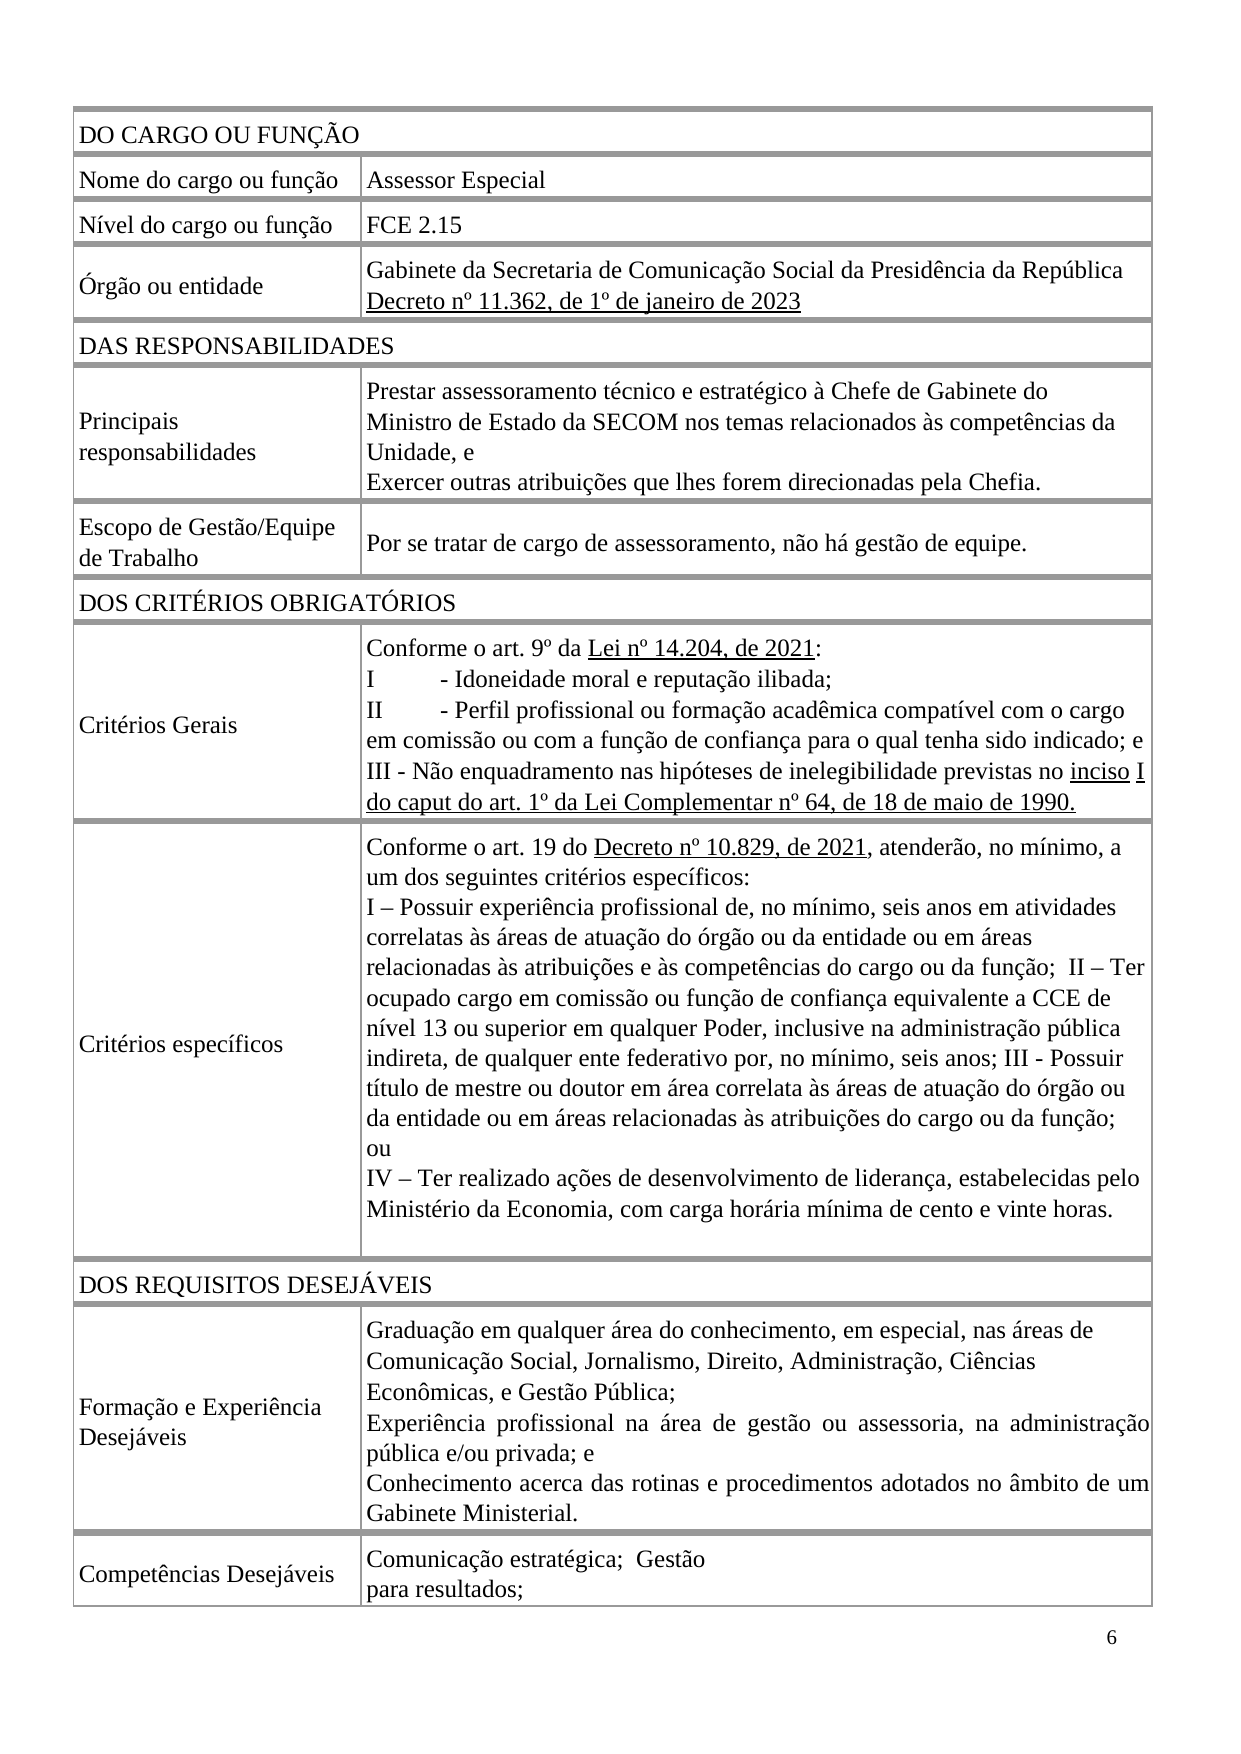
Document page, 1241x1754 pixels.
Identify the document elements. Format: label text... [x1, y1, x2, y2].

table_cell Conforme o art. 19 do Decreto nº 10.829, de 2021, atenderão, no mínimo, a um dos seguintes critérios específicos: I – Possuir experiência profissional de, no mínimo, seis anos em atividades correlatas às áreas de atuação do órgão ou da entidade ou em áreas relacionadas às atribuições e às competências do cargo ou da função; II – Ter ocupado cargo em comissão ou função de confiança equivalente a CCE de nível 13 ou superior em qualquer Poder, inclusive na administração pública indireta, de qualquer ente federativo por, no mínimo, seis anos; III - Possuir título de mestre ou doutor em área correlata às áreas de atuação do órgão ou da entidade ou em áreas relacionadas às atribuições do cargo ou da função; ou IV – Ter realizado ações de desenvolvimento de liderança, estabelecidas pelo Ministério da Economia, com carga horária mínima de cento e vinte horas. [362, 824, 1151, 1256]
table_cell Competências Desejáveis [74, 1536, 360, 1605]
table_cell Assessor Especial [362, 157, 1151, 196]
table_cell Critérios Gerais [74, 625, 360, 818]
table_cell DOS REQUISITOS DESEJÁVEIS [74, 1262, 1151, 1301]
table_cell Conforme o art. 9º da Lei nº 14.204, de 2021: - Idoneidade moral e reputação ilibada; - Perfil profissional ou formação acadêmica compatível com o cargo em comissão ou com a função de confiança para o qual tenha sido indicado; e III - Não enquadramento nas hipóteses de inelegibilidade previstas no inciso I do caput do art. 1º da Lei Complementar nº 64, de 18 de maio de 1990. [362, 625, 1151, 818]
table_cell Escopo de Gestão/Equipe de Trabalho [74, 504, 360, 574]
table_cell Órgão ou entidade [74, 247, 360, 317]
table_cell Graduação em qualquer área do conhecimento, em especial, nas áreas de Comunicação Social, Jornalismo, Direito, Administração, Ciências Econômicas, e Gestão Pública; Experiência profissional na área de gestão ou assessoria, na administração pública e/ou privada; e Conhecimento acerca das rotinas e procedimentos adotados no âmbito de um Gabinete Ministerial. [362, 1307, 1151, 1529]
table_header DO CARGO OU FUNÇÃO [74, 112, 1151, 151]
table_cell Critérios específicos [74, 824, 360, 1256]
table_cell FCE 2.15 [362, 202, 1151, 241]
table_cell DOS CRITÉRIOS OBRIGATÓRIOS [74, 580, 1151, 619]
table_cell Comunicação estratégica; Gestão para resultados; [362, 1536, 1151, 1605]
table_cell DAS RESPONSABILIDADES [74, 323, 1151, 362]
table_cell Nome do cargo ou função [74, 157, 360, 196]
table_cell Por se tratar de cargo de assessoramento, não há gestão de equipe. [362, 504, 1151, 574]
table_cell Formação e Experiência Desejáveis [74, 1307, 360, 1529]
table_cell Principais responsabilidades [74, 368, 360, 498]
table_cell Nível do cargo ou função [74, 202, 360, 241]
table_cell Gabinete da Secretaria de Comunicação Social da Presidência da República Decreto nº 11.362, de 1º de janeiro de 2023 [362, 247, 1151, 317]
table_cell Prestar assessoramento técnico e estratégico à Chefe de Gabinete do Ministro de Estado da SECOM nos temas relacionados às competências da Unidade, e Exercer outras atribuições que lhes forem direcionadas pela Chefia. [362, 368, 1151, 498]
